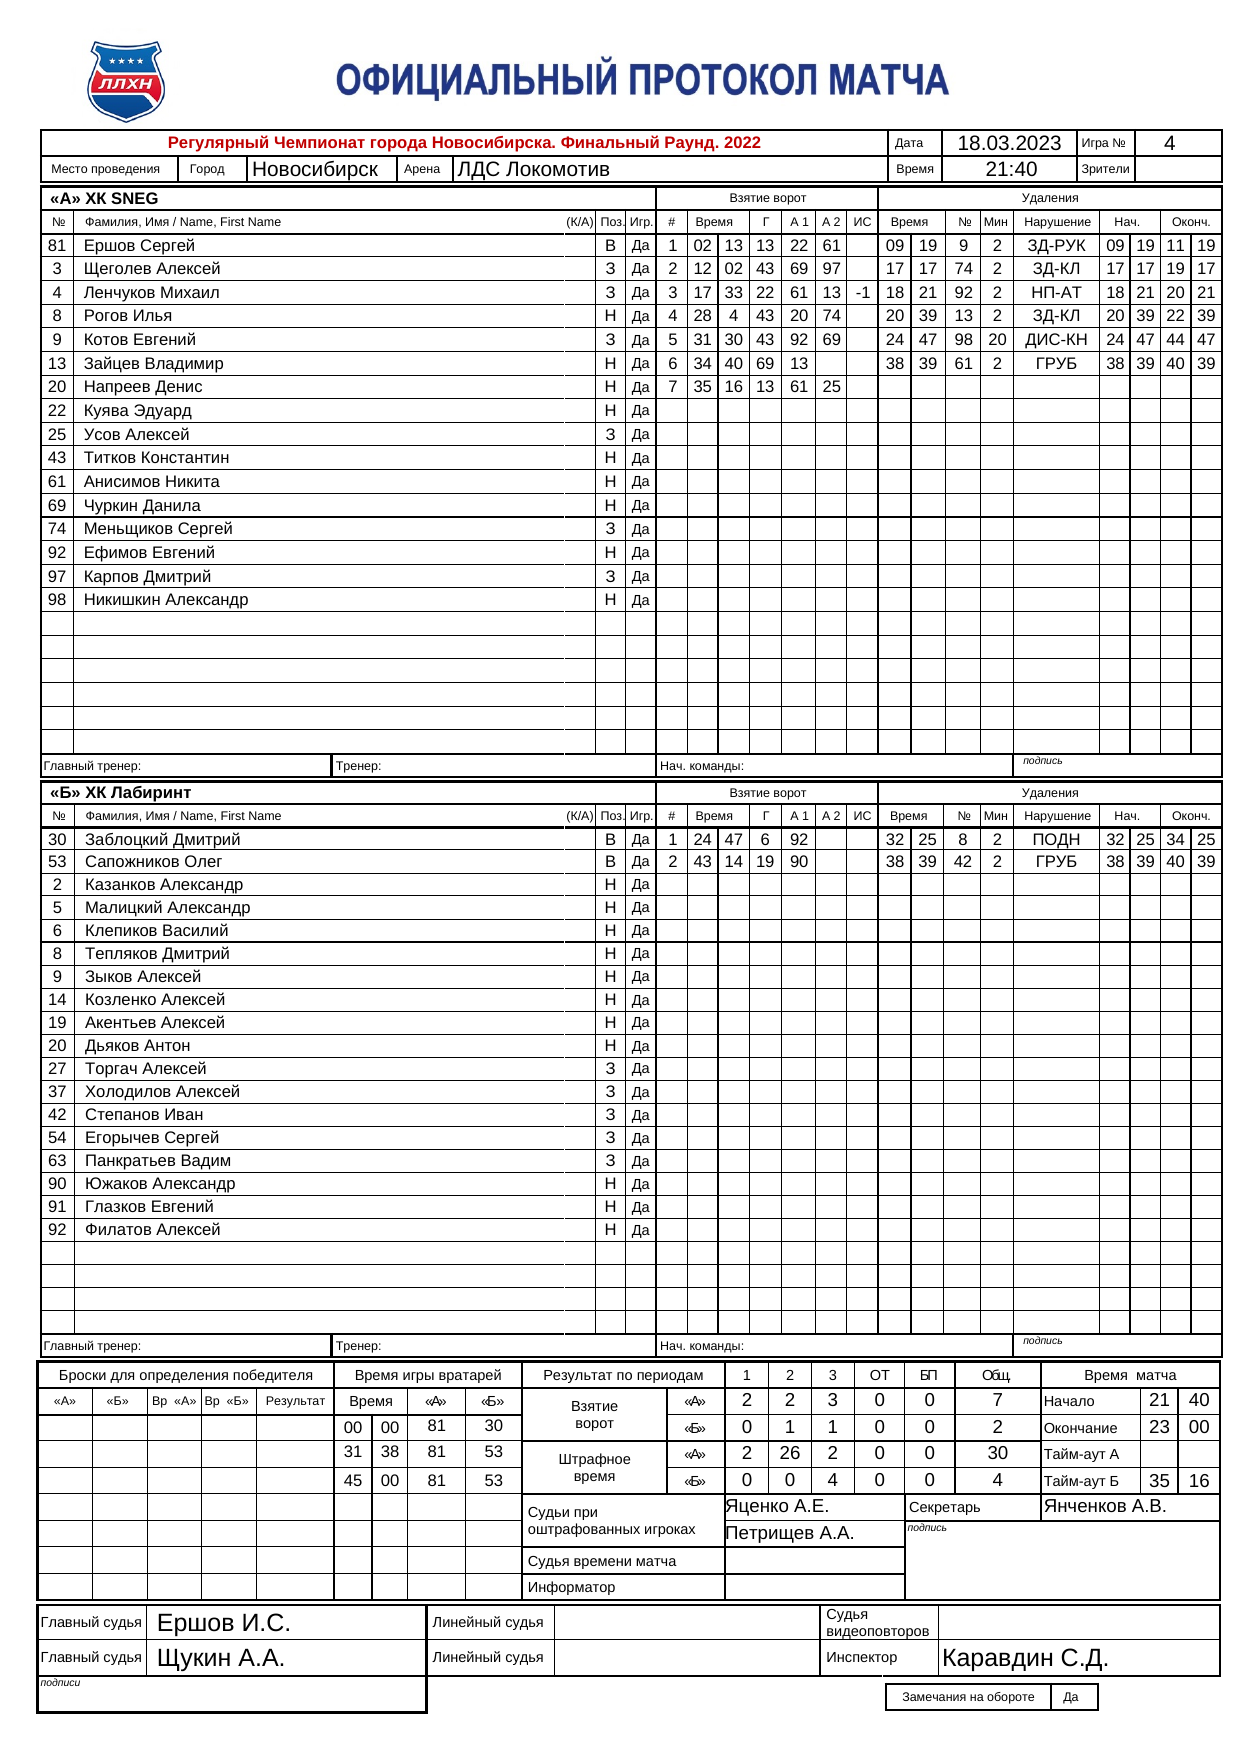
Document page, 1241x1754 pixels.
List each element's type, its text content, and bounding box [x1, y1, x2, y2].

table_cell [688, 683, 717, 706]
table_cell [750, 966, 781, 987]
table_cell [750, 989, 781, 1011]
table_cell [657, 1012, 687, 1033]
table_cell Куява Эдуард [74, 399, 564, 422]
table_cell [1014, 1173, 1099, 1195]
table_cell Дьяков Антон [75, 1035, 564, 1057]
table_cell [847, 730, 877, 753]
table_cell [148, 1468, 201, 1493]
table_cell Каравдин С.Д. [939, 1640, 1219, 1675]
table_cell [657, 1127, 687, 1149]
table_cell 19 [1131, 235, 1160, 256]
table_cell Нач. команды: [657, 755, 1012, 776]
table_cell З [596, 1150, 625, 1172]
table_cell 63 [42, 1150, 74, 1172]
table_cell [1100, 1242, 1129, 1264]
table_cell З [596, 423, 625, 445]
table_cell [719, 1127, 749, 1149]
table_cell [847, 1219, 877, 1241]
table_cell [750, 659, 781, 682]
table_cell Да [626, 1150, 655, 1172]
table_cell [944, 920, 980, 941]
table_cell 0 [855, 1415, 904, 1440]
table_cell [782, 730, 815, 753]
table_cell 39 [1192, 850, 1221, 872]
table_cell [912, 1058, 943, 1079]
table_cell [816, 518, 846, 540]
table_cell 25 [42, 423, 73, 445]
table_cell Линейный судья [428, 1640, 554, 1675]
table_cell 18 [879, 281, 910, 303]
table_cell [1100, 896, 1129, 918]
table_cell [657, 989, 687, 1011]
table_cell [719, 518, 749, 540]
table_cell [1100, 588, 1129, 611]
table_cell [688, 612, 717, 634]
table_cell 61 [946, 352, 980, 374]
table_cell [912, 376, 945, 398]
table_cell [1192, 376, 1221, 398]
table_cell 25 [912, 829, 943, 849]
table_cell [944, 874, 980, 895]
table_cell [981, 989, 1013, 1011]
table_cell [912, 1150, 943, 1172]
table_cell [688, 874, 717, 895]
table_cell [39, 1416, 92, 1440]
table_cell 39 [912, 305, 945, 327]
table_cell [466, 1521, 521, 1546]
table_cell [750, 446, 781, 469]
table_cell 1 [657, 829, 687, 849]
table_cell [816, 1265, 846, 1287]
table_cell [847, 707, 877, 729]
table_cell 6 [657, 352, 687, 374]
table_cell 92 [946, 281, 980, 303]
table_cell [1014, 423, 1099, 445]
table_cell [1014, 541, 1099, 564]
table_cell [944, 1012, 980, 1033]
table_cell [626, 1311, 655, 1333]
table_cell # [657, 211, 687, 233]
table_cell [657, 966, 687, 987]
table_cell Новосибирск [248, 157, 396, 181]
table_cell [847, 565, 877, 587]
table_cell [1100, 1173, 1129, 1195]
table_cell [657, 1150, 687, 1172]
table_cell [1192, 659, 1221, 682]
table_cell [750, 1173, 781, 1195]
table_cell 32 [1100, 829, 1129, 849]
table_cell [847, 235, 877, 256]
table_cell [879, 470, 910, 493]
table_cell 44 [1161, 328, 1190, 351]
table_cell 43 [750, 305, 781, 327]
table_cell [719, 494, 749, 516]
table_cell 2 [981, 281, 1013, 303]
table_cell [879, 1012, 910, 1033]
table_cell [782, 518, 815, 540]
table_cell [688, 423, 717, 445]
table_cell 17 [879, 257, 910, 280]
table_cell [1161, 1311, 1190, 1333]
table_cell Да [626, 850, 655, 872]
table_cell З [596, 565, 625, 587]
table_cell [565, 612, 595, 634]
table_cell 21 [1141, 1389, 1177, 1413]
table_cell 61 [782, 281, 815, 303]
table_cell 19 [42, 1012, 74, 1033]
table_cell [946, 707, 980, 729]
table_cell [1161, 1058, 1190, 1079]
table_cell [750, 1311, 781, 1333]
table_cell 81 [42, 235, 73, 256]
table_cell [1014, 1288, 1099, 1310]
table_cell [688, 896, 717, 918]
table_cell [782, 707, 815, 729]
table_cell [1131, 470, 1160, 493]
table_cell [883, 1677, 1220, 1681]
table_cell [879, 874, 910, 895]
table_cell 30 [956, 1442, 1040, 1467]
table_cell Окончание [1042, 1415, 1140, 1440]
table_cell [1100, 1265, 1129, 1287]
table_cell [1100, 920, 1129, 941]
table_cell [657, 1219, 687, 1241]
table_cell 6 [42, 920, 74, 941]
table_cell [688, 1150, 717, 1172]
table_cell Чуркин Данила [74, 494, 564, 516]
table_cell [1161, 399, 1190, 422]
table_cell [1192, 588, 1221, 611]
table_cell 4 [657, 305, 687, 327]
table_cell [1014, 989, 1099, 1011]
table_cell [944, 1288, 980, 1310]
table_cell [565, 659, 595, 682]
table_cell [719, 1058, 749, 1079]
table_cell [335, 1574, 371, 1599]
table_cell [1192, 494, 1221, 516]
table_cell Результат [257, 1389, 333, 1413]
table_cell Да [626, 896, 655, 918]
table_cell [750, 1035, 781, 1057]
table_cell Н [596, 1219, 625, 1241]
table_cell [565, 1012, 595, 1033]
table_cell [750, 1127, 781, 1149]
table_cell Клепиков Василий [75, 920, 564, 941]
table_cell [1161, 1127, 1190, 1149]
table_cell ГРУБ [1014, 352, 1099, 374]
table_cell [202, 1468, 256, 1493]
table_cell [565, 1265, 595, 1287]
table_cell -1 [847, 281, 877, 303]
table_cell [816, 874, 846, 895]
table_cell [1131, 1035, 1160, 1057]
table_cell [782, 1012, 815, 1033]
table_cell [782, 1173, 815, 1195]
table_cell Да [626, 1035, 655, 1057]
table_cell [1014, 1311, 1099, 1333]
table_cell [1100, 399, 1129, 422]
table_cell [148, 1574, 201, 1599]
table_header Игра № [1078, 131, 1134, 155]
table_cell [1131, 1173, 1160, 1195]
table_cell Поз. [596, 211, 625, 233]
table_cell [750, 1288, 781, 1310]
table_cell [657, 446, 687, 469]
table_cell Да [626, 328, 655, 351]
table_cell Ершов Сергей [74, 235, 564, 256]
table_cell 16 [719, 376, 749, 398]
table_cell [912, 874, 943, 895]
table_cell [981, 966, 1013, 987]
table_cell ЗД-РУК [1014, 235, 1099, 256]
table_cell [1192, 446, 1221, 469]
table_cell [466, 1574, 521, 1599]
table_cell 17 [688, 281, 717, 303]
table_cell [782, 446, 815, 469]
table_cell [847, 1173, 877, 1195]
table_cell 0 [855, 1468, 904, 1493]
table_cell [719, 541, 749, 564]
table_cell [688, 1265, 717, 1287]
table_cell [981, 423, 1013, 445]
table_cell [565, 494, 595, 516]
table_cell 38 [1100, 850, 1129, 872]
table_cell [1100, 494, 1129, 516]
table_cell Н [596, 920, 625, 941]
table_cell 53 [466, 1441, 521, 1467]
table_cell [981, 588, 1013, 611]
table_cell [912, 896, 943, 918]
table_cell [42, 683, 73, 706]
table_cell [946, 565, 980, 587]
table_cell [750, 1012, 781, 1033]
table_cell [688, 659, 717, 682]
table_cell Карпов Дмитрий [74, 565, 564, 587]
table_cell Нач. [1100, 211, 1160, 233]
table_cell 47 [1131, 328, 1160, 351]
table_cell [657, 730, 687, 753]
table_cell Н [596, 1173, 625, 1195]
table_cell [148, 1494, 201, 1520]
table_cell [847, 850, 877, 872]
table_cell [257, 1441, 333, 1467]
table_cell [1131, 1288, 1160, 1310]
table_cell 5 [657, 328, 687, 351]
table_cell Южаков Александр [75, 1173, 564, 1195]
table_cell 38 [373, 1441, 407, 1467]
table_cell 35 [688, 376, 717, 398]
table_cell [1100, 376, 1129, 398]
table_cell [373, 1547, 407, 1573]
table_cell [565, 470, 595, 493]
table_cell [816, 612, 846, 634]
table_cell [879, 1173, 910, 1195]
table_cell 2 [812, 1442, 854, 1467]
table_cell [750, 1265, 781, 1287]
table_cell [912, 494, 945, 516]
table_cell [1100, 518, 1129, 540]
table_cell [946, 470, 980, 493]
table_cell 9 [42, 328, 73, 351]
table_cell Заблоцкий Дмитрий [75, 829, 564, 849]
table_cell З [596, 1081, 625, 1103]
table_cell № [946, 211, 980, 233]
table_cell [981, 1058, 1013, 1079]
table_cell [847, 1265, 877, 1287]
table_cell 31 [688, 328, 717, 351]
table_cell 16 [1179, 1468, 1219, 1493]
table_cell [148, 1547, 201, 1573]
table_cell 31 [335, 1441, 371, 1467]
table_cell [879, 1104, 910, 1126]
table_cell 9 [946, 235, 980, 256]
table_cell Да [626, 446, 655, 469]
table_cell Время [688, 211, 749, 233]
table_cell [912, 659, 945, 682]
table_cell 69 [42, 494, 73, 516]
table_cell [1131, 423, 1160, 445]
table_cell [1192, 966, 1221, 987]
table_cell 98 [42, 588, 73, 611]
table_cell [946, 683, 980, 706]
table_cell [719, 943, 749, 964]
table_cell 34 [688, 352, 717, 374]
table_cell [1131, 989, 1160, 1011]
table_cell 2 [726, 1442, 768, 1467]
table_cell [1161, 376, 1190, 398]
table_cell Котов Евгений [74, 328, 564, 351]
table_cell [782, 1219, 815, 1241]
table_cell [1131, 446, 1160, 469]
table_cell [750, 565, 781, 587]
table_cell 90 [782, 850, 815, 872]
table_cell [912, 1242, 943, 1264]
table_cell [879, 588, 910, 611]
table_cell [688, 1288, 717, 1310]
picture [5, 28, 1179, 129]
table_cell [719, 1012, 749, 1033]
table_cell 61 [782, 376, 815, 398]
table_cell 02 [719, 257, 749, 280]
table_cell [981, 376, 1013, 398]
table_cell [750, 943, 781, 964]
table_cell [1161, 920, 1190, 941]
table_cell [1192, 1058, 1221, 1079]
table_cell [626, 730, 655, 753]
table_cell [1131, 1127, 1160, 1149]
table_cell [816, 966, 846, 987]
table_cell [1131, 1242, 1160, 1264]
table_cell Казанков Александр [75, 874, 564, 895]
table_cell [688, 989, 717, 1011]
table_cell 4 [719, 305, 749, 327]
table_cell Главный тренер: [42, 1335, 330, 1356]
table_cell [257, 1574, 333, 1599]
table_header Дата [889, 131, 941, 155]
table_cell [373, 1494, 407, 1520]
table_cell [981, 683, 1013, 706]
table_cell [912, 446, 945, 469]
table_cell Да [626, 423, 655, 445]
table_cell [847, 305, 877, 327]
table_cell Щукин А.А. [147, 1640, 425, 1675]
table_cell [879, 1288, 910, 1310]
table_cell Ленчуков Михаил [74, 281, 564, 303]
table_cell Малицкий Александр [75, 896, 564, 918]
table_cell 69 [750, 352, 781, 374]
table_cell [1100, 730, 1129, 753]
table_cell [1131, 1104, 1160, 1126]
table_cell [1192, 943, 1221, 964]
table_cell 38 [1100, 352, 1129, 374]
table_cell [981, 1104, 1013, 1126]
table_cell [782, 1265, 815, 1287]
table_cell Время [889, 157, 941, 181]
table_cell Зыков Алексей [75, 966, 564, 987]
table_cell [912, 541, 945, 564]
table_cell 20 [1161, 281, 1190, 303]
table_cell 26 [769, 1442, 811, 1467]
table_cell (К/А) [565, 805, 595, 826]
table_cell 97 [816, 257, 846, 280]
table_cell Да [626, 943, 655, 964]
table_cell [719, 446, 749, 469]
table_cell [688, 943, 717, 964]
table_cell [688, 1127, 717, 1149]
table_cell 0 [905, 1442, 954, 1467]
table_cell Г [750, 805, 781, 826]
table_cell [912, 1127, 943, 1149]
table_cell 2 [657, 257, 687, 280]
table_cell [1014, 707, 1099, 729]
table_cell [688, 920, 717, 941]
table_cell 19 [750, 850, 781, 872]
table_cell «Б» [93, 1389, 147, 1413]
table_cell [981, 659, 1013, 682]
table_cell [816, 1242, 846, 1264]
table_cell [565, 1219, 595, 1241]
table_cell [782, 1104, 815, 1126]
table_cell подпись [1014, 755, 1221, 776]
table_cell [565, 281, 595, 303]
table_cell Да [626, 966, 655, 987]
table_cell 92 [782, 829, 815, 849]
table_cell [847, 1242, 877, 1264]
table_cell [847, 518, 877, 540]
table_cell [93, 1494, 147, 1520]
table_header «Б» ХК Лабиринт [42, 783, 655, 803]
table_cell [1131, 494, 1160, 516]
table_cell 6 [750, 829, 781, 849]
table_cell [1161, 636, 1190, 658]
table_cell [688, 1242, 717, 1264]
table_cell [1192, 636, 1221, 658]
table_cell [750, 470, 781, 493]
table_cell [782, 943, 815, 964]
table_cell А 1 [782, 211, 815, 233]
table_cell «Б» [668, 1468, 724, 1493]
table_cell [626, 659, 655, 682]
table_cell [719, 565, 749, 587]
table_cell [1161, 730, 1190, 753]
table_cell [1100, 1035, 1129, 1057]
table_cell [981, 1035, 1013, 1057]
table_cell [981, 1265, 1013, 1287]
table_cell Да [626, 588, 655, 611]
table_cell [93, 1441, 147, 1467]
table_cell [688, 636, 717, 658]
table_cell 4 [812, 1468, 854, 1493]
table_cell Ершов И.С. [147, 1606, 425, 1639]
table_header Броски для определения победителя [39, 1363, 333, 1387]
table_cell [1014, 636, 1099, 658]
table_cell 21 [1131, 281, 1160, 303]
table_cell [1014, 1219, 1099, 1241]
table_cell 35 [1141, 1468, 1177, 1493]
table_cell Н [596, 588, 625, 611]
table_cell [1100, 966, 1129, 987]
table_header Удаления [879, 188, 1221, 209]
table_header 3 [812, 1363, 854, 1387]
table_cell [719, 1219, 749, 1241]
table_cell [596, 1311, 625, 1333]
table_cell 13 [816, 281, 846, 303]
table_cell [565, 1242, 595, 1264]
table_cell [750, 1058, 781, 1079]
table_cell Да [626, 399, 655, 422]
table_cell [981, 730, 1013, 753]
table_cell 38 [879, 850, 910, 872]
table_header Замечания на обороте [887, 1685, 1050, 1709]
table_cell В [596, 850, 625, 872]
table_cell 74 [42, 518, 73, 540]
table_cell 17 [1100, 257, 1129, 280]
table_cell [912, 399, 945, 422]
table_cell [847, 966, 877, 987]
table_cell [1161, 1196, 1190, 1218]
table_cell Н [596, 1012, 625, 1033]
table_cell [719, 730, 749, 753]
table_cell 22 [1161, 305, 1190, 327]
table_cell [1192, 1127, 1221, 1149]
table_cell [847, 659, 877, 682]
table_cell Да [626, 541, 655, 564]
table_cell [688, 588, 717, 611]
table_cell [912, 1081, 943, 1103]
table_cell [912, 989, 943, 1011]
table_cell [816, 1219, 846, 1241]
table_cell 12 [688, 257, 717, 280]
table_cell Яценко А.Е. [726, 1495, 904, 1520]
table_cell 13 [946, 305, 980, 327]
table_cell [596, 707, 625, 729]
table_cell Панкратьев Вадим [75, 1150, 564, 1172]
table_cell [750, 1104, 781, 1126]
table_cell Тренер: [333, 1335, 655, 1356]
table_cell [879, 1311, 910, 1333]
table_cell [1131, 1219, 1160, 1241]
table_cell [688, 494, 717, 516]
table_cell [782, 1288, 815, 1310]
table_cell Главный судья [39, 1640, 146, 1675]
table_cell [1014, 920, 1099, 941]
table_cell Акентьев Алексей [75, 1012, 564, 1033]
table_cell 21:40 [943, 157, 1076, 181]
table_cell [981, 1288, 1013, 1310]
table_cell [879, 989, 910, 1011]
table_cell [1161, 989, 1190, 1011]
table_cell 39 [1192, 352, 1221, 374]
table_cell [719, 588, 749, 611]
table_cell [202, 1494, 256, 1520]
table_cell [981, 1311, 1013, 1333]
table_cell [719, 1173, 749, 1195]
table_cell [981, 943, 1013, 964]
table_cell [74, 659, 564, 682]
table_cell Н [596, 399, 625, 422]
table_cell [688, 541, 717, 564]
table_cell [1131, 376, 1160, 398]
table_cell Филатов Алексей [75, 1219, 564, 1241]
table_cell [981, 707, 1013, 729]
table_cell [750, 1081, 781, 1103]
table_cell [847, 943, 877, 964]
table_cell Начало [1042, 1389, 1140, 1413]
table_cell [93, 1521, 147, 1546]
table_cell Штрафное время [523, 1442, 666, 1493]
table_cell [816, 446, 846, 469]
table_cell [1100, 1081, 1129, 1103]
table_cell [1014, 376, 1099, 398]
table_cell [688, 730, 717, 753]
table_cell 14 [42, 989, 74, 1011]
table_cell 69 [816, 328, 846, 351]
table_cell Фамилия, Имя / Name, First Name [75, 805, 565, 826]
table_cell 13 [750, 376, 781, 398]
table_cell [74, 707, 564, 729]
table_header ОТ [855, 1363, 904, 1387]
table_cell 81 [408, 1416, 465, 1440]
table_cell 00 [373, 1416, 407, 1440]
table_cell [847, 1012, 877, 1033]
table_cell [847, 636, 877, 658]
table_cell 42 [944, 850, 980, 872]
table_cell [1100, 1288, 1129, 1310]
table_cell # [657, 805, 687, 826]
table_cell [946, 541, 980, 564]
table_cell [626, 612, 655, 634]
table_cell [1100, 1012, 1129, 1033]
table_cell 0 [855, 1389, 904, 1413]
table_cell 32 [879, 829, 910, 849]
table_cell 81 [408, 1441, 465, 1467]
table_cell [626, 707, 655, 729]
table_cell [944, 1104, 980, 1126]
table_cell 47 [1192, 328, 1221, 351]
table_cell [1014, 470, 1099, 493]
table_cell 39 [1192, 305, 1221, 327]
table_cell Да [626, 257, 655, 280]
table_cell Время [879, 211, 945, 233]
table_cell [816, 707, 846, 729]
table_cell [879, 1150, 910, 1172]
table_cell [879, 683, 910, 706]
table_cell [1192, 470, 1221, 493]
table_cell [202, 1416, 256, 1440]
table_cell [1100, 989, 1129, 1011]
table_cell Нарушение [1014, 211, 1099, 233]
table_cell [657, 541, 687, 564]
table_cell [782, 612, 815, 634]
table_cell [688, 1058, 717, 1079]
table_cell [93, 1574, 147, 1599]
table_cell [1014, 1242, 1099, 1264]
table_cell 40 [1161, 850, 1190, 872]
table_cell 39 [1131, 352, 1160, 374]
table_cell [657, 874, 687, 895]
table_cell Да [626, 518, 655, 540]
table_cell 2 [981, 235, 1013, 256]
table_cell [944, 1127, 980, 1149]
table_cell [816, 1196, 846, 1218]
table_cell [912, 518, 945, 540]
table_cell 02 [688, 235, 717, 256]
table_cell [565, 257, 595, 280]
table_cell [719, 1242, 749, 1264]
table_cell [688, 1196, 717, 1218]
table_cell [847, 257, 877, 280]
table_cell 20 [782, 305, 815, 327]
table_cell Н [596, 305, 625, 327]
table_cell 43 [750, 257, 781, 280]
table_cell [879, 494, 910, 516]
table_cell ПОДН [1014, 829, 1099, 849]
table_cell [657, 636, 687, 658]
table_cell [816, 1035, 846, 1057]
table_cell [847, 399, 877, 422]
table_cell [981, 470, 1013, 493]
table_cell [879, 1081, 910, 1103]
table_cell [1014, 1127, 1099, 1149]
table_cell [847, 683, 877, 706]
table_cell [847, 1288, 877, 1310]
table_cell [1161, 1288, 1190, 1310]
table_cell [75, 1311, 564, 1333]
table_cell «Б » [466, 1389, 521, 1413]
table_cell [657, 470, 687, 493]
table_cell [596, 612, 625, 634]
table_cell [596, 1265, 625, 1287]
table_cell Да [626, 829, 655, 849]
table_cell [1014, 494, 1099, 516]
table_cell [565, 1127, 595, 1149]
table_cell [816, 1127, 846, 1149]
table_cell [565, 943, 595, 964]
table_cell [1100, 541, 1129, 564]
table_cell [946, 376, 980, 398]
table_cell [981, 1150, 1013, 1172]
table_cell 1 [769, 1415, 811, 1440]
table_cell [1192, 1173, 1221, 1195]
table_cell 25 [1192, 829, 1221, 849]
table_cell [148, 1416, 201, 1440]
table_cell [879, 541, 910, 564]
table_cell [1100, 874, 1129, 895]
table_cell [782, 683, 815, 706]
table_cell [1161, 423, 1190, 445]
table_cell [626, 683, 655, 706]
table_cell [719, 683, 749, 706]
table_header Взятие ворот [657, 783, 877, 803]
table_cell [847, 446, 877, 469]
table_cell [1161, 518, 1190, 540]
table_cell [657, 1058, 687, 1079]
table_cell [879, 1219, 910, 1241]
table_cell 00 [1179, 1415, 1219, 1440]
table_cell Рогов Илья [74, 305, 564, 327]
table_cell [847, 989, 877, 1011]
table_cell [75, 1242, 564, 1264]
table_cell 53 [466, 1468, 521, 1493]
table_cell [816, 636, 846, 658]
table_header 1 [726, 1363, 768, 1387]
table_cell З [596, 1058, 625, 1079]
table_cell [1161, 896, 1190, 918]
table_cell [782, 470, 815, 493]
table_cell [466, 1547, 521, 1573]
table_cell [912, 1012, 943, 1033]
table_cell Глазков Евгений [75, 1196, 564, 1218]
table_cell 7 [956, 1389, 1040, 1413]
table_cell ГРУБ [1014, 850, 1099, 872]
table_cell [1014, 1058, 1099, 1079]
table_cell № [42, 211, 73, 233]
table_cell [981, 1242, 1013, 1264]
table_cell 21 [1192, 281, 1221, 303]
table_cell [782, 1127, 815, 1149]
table_cell [39, 1521, 92, 1546]
table_cell 91 [42, 1196, 74, 1218]
table_cell [879, 1242, 910, 1264]
table_cell Петрищев А.А. [726, 1521, 904, 1546]
table_cell [719, 1150, 749, 1172]
table_cell [750, 707, 781, 729]
table_cell [1161, 1104, 1190, 1126]
table_cell 11 [1161, 235, 1190, 256]
table_cell 8 [42, 305, 73, 327]
table_cell [879, 920, 910, 941]
table_cell [565, 1104, 595, 1126]
table_cell «А» [39, 1389, 92, 1413]
table_cell [626, 1288, 655, 1310]
table_cell [782, 636, 815, 658]
table_cell [879, 1058, 910, 1079]
table_cell Игр. [626, 211, 655, 233]
table_cell [816, 896, 846, 918]
table_cell [879, 1035, 910, 1057]
table_cell [75, 1288, 564, 1310]
table_cell [565, 850, 595, 872]
table_cell [879, 1127, 910, 1149]
table_cell [1131, 896, 1160, 918]
table_cell 0 [726, 1415, 768, 1440]
table_cell [565, 829, 595, 849]
table_cell [555, 1640, 819, 1675]
table_cell [782, 896, 815, 918]
table_header 2 [769, 1363, 811, 1387]
table_cell 22 [750, 281, 781, 303]
table_cell Да [626, 494, 655, 516]
table_cell [719, 1196, 749, 1218]
table_cell [1131, 874, 1160, 895]
table_cell [782, 989, 815, 1011]
table_cell 1 [812, 1415, 854, 1440]
table_cell Да [626, 376, 655, 398]
table_cell [816, 850, 846, 872]
table_cell [1192, 1104, 1221, 1126]
table_cell 19 [1161, 257, 1190, 280]
table_cell Н [596, 966, 625, 987]
table_cell [816, 1058, 846, 1079]
table_cell [1192, 1035, 1221, 1057]
table_cell [202, 1547, 256, 1573]
table_cell [847, 1035, 877, 1057]
table_cell [1192, 423, 1221, 445]
table_cell В [596, 829, 625, 849]
table_cell [42, 636, 73, 658]
table_cell 30 [466, 1416, 521, 1440]
table_cell [688, 707, 717, 729]
table_cell Да [626, 874, 655, 895]
table_cell [1014, 612, 1099, 634]
table_cell Н [596, 874, 625, 895]
table_cell [1014, 1150, 1099, 1172]
table_cell [981, 612, 1013, 634]
table_cell [1131, 565, 1160, 587]
table_cell [750, 896, 781, 918]
table_cell [782, 588, 815, 611]
table_cell № [42, 805, 74, 826]
table_cell [42, 1288, 74, 1310]
table_cell [202, 1441, 256, 1467]
table_cell [657, 423, 687, 445]
table_cell [1161, 1219, 1190, 1241]
table_cell [879, 399, 910, 422]
table_cell Мин [981, 805, 1013, 826]
table_cell 24 [879, 328, 910, 351]
table_cell 97 [42, 565, 73, 587]
table_cell [847, 612, 877, 634]
table_cell [981, 565, 1013, 587]
table_cell [946, 659, 980, 682]
table_cell З [596, 281, 625, 303]
table_cell [1179, 1441, 1219, 1467]
table_cell [626, 1242, 655, 1264]
table_cell [847, 829, 877, 849]
table_cell [1014, 1196, 1099, 1218]
table_cell [912, 612, 945, 634]
table_cell [1136, 157, 1221, 181]
table_cell [750, 423, 781, 445]
table_cell [944, 1058, 980, 1079]
table_cell Г [750, 211, 781, 233]
table_cell [816, 1288, 846, 1310]
table_cell Город [179, 157, 246, 181]
table_cell [944, 1196, 980, 1218]
table_cell [1100, 1311, 1129, 1333]
table_cell 20 [879, 305, 910, 327]
table_cell Мин [981, 211, 1013, 233]
table_cell [847, 541, 877, 564]
table_cell [912, 1035, 943, 1057]
table_cell 0 [905, 1415, 954, 1440]
table_cell 43 [688, 850, 717, 872]
table_cell [750, 636, 781, 658]
table_cell [657, 1104, 687, 1126]
table_cell [1131, 683, 1160, 706]
table_cell [816, 494, 846, 516]
table_cell [981, 1127, 1013, 1149]
table_cell 20 [42, 1035, 74, 1057]
table_cell [782, 565, 815, 587]
table_cell 2 [981, 829, 1013, 849]
table_cell [816, 541, 846, 564]
table_cell [1131, 399, 1160, 422]
table_cell Усов Алексей [74, 423, 564, 445]
table_cell [1161, 966, 1190, 987]
table_cell Н [596, 494, 625, 516]
table_cell [816, 989, 846, 1011]
table_cell [719, 636, 749, 658]
table_cell Место проведения [42, 157, 177, 181]
table_cell [879, 1265, 910, 1287]
table_cell [565, 707, 595, 729]
table_cell 92 [782, 328, 815, 351]
table_cell [257, 1547, 333, 1573]
table_cell [596, 683, 625, 706]
table_cell ДИС-КН [1014, 328, 1099, 351]
table_cell [981, 1219, 1013, 1241]
table_cell [565, 966, 595, 987]
table_cell ИС [847, 211, 877, 233]
table_cell 28 [688, 305, 717, 327]
table_cell 00 [335, 1416, 371, 1440]
table_cell 40 [1161, 352, 1190, 374]
table_cell [596, 636, 625, 658]
table_cell [719, 966, 749, 987]
table_cell [750, 588, 781, 611]
table_cell [657, 659, 687, 682]
table_cell [879, 1196, 910, 1218]
table_cell [1161, 494, 1190, 516]
table_cell подпись [1014, 1335, 1221, 1356]
table_cell [816, 1150, 846, 1172]
table_cell 92 [42, 1219, 74, 1241]
table_header Взятие ворот [657, 188, 877, 209]
table_cell 4 [956, 1468, 1040, 1493]
table_cell [657, 1173, 687, 1195]
table_cell 40 [1179, 1389, 1219, 1413]
table_cell [944, 1081, 980, 1103]
table_cell ЗД-КЛ [1014, 257, 1099, 280]
table_cell [1131, 588, 1160, 611]
table_cell «А» [408, 1389, 465, 1413]
table_cell 17 [1131, 257, 1160, 280]
table_cell Н [596, 989, 625, 1011]
table_cell 39 [912, 850, 943, 872]
table_cell [879, 943, 910, 964]
table_cell Поз. [596, 805, 625, 826]
table_cell 00 [373, 1468, 407, 1493]
table_cell [816, 470, 846, 493]
table_cell [912, 683, 945, 706]
table_cell [408, 1521, 465, 1546]
table_cell [750, 399, 781, 422]
table_cell 13 [719, 235, 749, 256]
table_cell [847, 1196, 877, 1218]
table_cell [1192, 1012, 1221, 1033]
table_cell [981, 446, 1013, 469]
table_cell [946, 730, 980, 753]
table_cell [657, 399, 687, 422]
table_cell Степанов Иван [75, 1104, 564, 1126]
table_cell [688, 518, 717, 540]
table_cell Тайм-аут А [1042, 1441, 1140, 1467]
table_cell Фамилия, Имя / Name, First Name [74, 211, 565, 233]
table_header Общ. [956, 1363, 1040, 1387]
table_cell [688, 446, 717, 469]
table_cell [596, 730, 625, 753]
table_cell [912, 966, 943, 987]
table_cell [1014, 1035, 1099, 1057]
table_cell [1131, 518, 1160, 540]
table_cell [847, 1104, 877, 1126]
table_cell [373, 1521, 407, 1546]
table_cell [1161, 588, 1190, 611]
table_cell [782, 1081, 815, 1103]
table_cell [657, 1242, 687, 1264]
table_cell [1100, 683, 1129, 706]
table_cell 0 [855, 1442, 904, 1467]
table_cell НП-АТ [1014, 281, 1099, 303]
table_cell [782, 966, 815, 987]
table_cell [1161, 1012, 1190, 1033]
table_cell Да [626, 470, 655, 493]
table_cell [816, 565, 846, 587]
table_cell Да [626, 1058, 655, 1079]
table_cell [816, 352, 846, 374]
table_cell [879, 565, 910, 587]
table_cell Тренер: [333, 755, 655, 776]
table_cell Судья видеоповторов [821, 1606, 938, 1639]
table_cell [335, 1521, 371, 1546]
table_cell 2 [981, 257, 1013, 280]
table_cell Щеголев Алексей [74, 257, 564, 280]
table_cell [565, 399, 595, 422]
table_cell Взятие ворот [523, 1389, 666, 1440]
table_cell [847, 1081, 877, 1103]
table_cell [816, 1104, 846, 1126]
table_cell [782, 399, 815, 422]
table_cell 2 [769, 1389, 811, 1413]
table_cell [565, 1311, 595, 1333]
table_cell [1014, 1081, 1099, 1103]
table_cell [719, 1035, 749, 1057]
table_cell [782, 1058, 815, 1079]
table_cell [912, 636, 945, 658]
table_cell [1192, 399, 1221, 422]
table_cell [657, 1311, 687, 1333]
table_cell 3 [42, 257, 73, 280]
table_cell [1161, 943, 1190, 964]
table_cell Да [626, 1104, 655, 1126]
table_cell [626, 636, 655, 658]
table_cell [719, 399, 749, 422]
table_cell [750, 1219, 781, 1241]
table_cell подпись [906, 1522, 1219, 1599]
table_cell [981, 1196, 1013, 1218]
table_cell 20 [981, 328, 1013, 351]
table_cell [688, 1035, 717, 1057]
table_cell [782, 874, 815, 895]
table_cell [981, 896, 1013, 918]
table_cell [565, 235, 595, 256]
table_cell [719, 612, 749, 634]
table_cell 0 [905, 1468, 954, 1493]
table_cell [912, 423, 945, 445]
table_cell Ефимов Евгений [74, 541, 564, 564]
table_cell [879, 966, 910, 987]
table_cell подписи [39, 1677, 425, 1711]
table_cell [750, 730, 781, 753]
table_cell [912, 1173, 943, 1195]
table_cell 8 [944, 829, 980, 849]
table_cell [750, 494, 781, 516]
table_cell [1192, 1219, 1221, 1241]
table_cell [373, 1574, 407, 1599]
table_cell Зрители [1078, 157, 1134, 181]
table_cell З [596, 328, 625, 351]
table_cell [565, 989, 595, 1011]
table_cell Янченков А.В. [1042, 1495, 1219, 1520]
table_cell [816, 659, 846, 682]
table_cell [1100, 446, 1129, 469]
table_cell [1192, 683, 1221, 706]
table_cell [782, 920, 815, 941]
table_cell 1 [657, 235, 687, 256]
table_cell [1014, 565, 1099, 587]
table_cell 17 [912, 257, 945, 280]
table_cell [657, 1035, 687, 1057]
table_cell [1161, 874, 1190, 895]
table_cell [428, 1677, 882, 1711]
table_cell 5 [42, 896, 74, 918]
table_cell Инспектор [821, 1640, 938, 1675]
table_cell [42, 612, 73, 634]
table_cell [946, 494, 980, 516]
table_header Результат по периодам [523, 1363, 724, 1387]
table_cell [1131, 730, 1160, 753]
table_cell Судьи при оштрафованных игроках [523, 1495, 724, 1546]
table_cell Холодилов Алексей [75, 1081, 564, 1103]
table_cell 2 [657, 850, 687, 872]
table_cell Оконч. [1161, 805, 1221, 826]
table_cell [946, 612, 980, 634]
table_cell [939, 1606, 1219, 1639]
table_cell [719, 1288, 749, 1310]
table_cell [816, 920, 846, 941]
table_cell Да [626, 1012, 655, 1033]
table_cell [847, 920, 877, 941]
table_cell [1192, 565, 1221, 587]
table_cell [688, 966, 717, 987]
table_cell [1100, 707, 1129, 729]
table_cell [1014, 730, 1099, 753]
table_cell Торгач Алексей [75, 1058, 564, 1079]
table_header 18.03.2023 [943, 131, 1076, 155]
table_cell [39, 1441, 92, 1467]
table_cell 42 [42, 1104, 74, 1126]
table_cell [657, 707, 687, 729]
table_cell Да [626, 1219, 655, 1241]
table_cell 17 [1192, 257, 1221, 280]
table_cell [981, 399, 1013, 422]
table_cell [719, 1081, 749, 1103]
table_cell [565, 352, 595, 374]
table_cell [816, 423, 846, 445]
table_cell [912, 1219, 943, 1241]
table_cell [657, 1196, 687, 1218]
table_cell [657, 494, 687, 516]
table_cell [1100, 1058, 1129, 1079]
table_cell 98 [946, 328, 980, 351]
table_cell 3 [657, 281, 687, 303]
table_cell З [596, 1127, 625, 1149]
table_cell [93, 1416, 147, 1440]
table_cell [782, 1035, 815, 1057]
table_cell [879, 376, 910, 398]
table_cell 34 [1161, 829, 1190, 849]
table_cell [202, 1521, 256, 1546]
table_cell [1100, 1150, 1129, 1172]
table_cell 39 [1131, 850, 1160, 872]
table_cell [782, 1311, 815, 1333]
table_cell [565, 1288, 595, 1310]
table_cell [42, 707, 73, 729]
table_cell Вр «Б» [202, 1389, 256, 1413]
table_cell [719, 1265, 749, 1287]
table_cell 27 [42, 1058, 74, 1079]
table_cell Да [626, 352, 655, 374]
table_cell 47 [912, 328, 945, 351]
table_cell Н [596, 943, 625, 964]
table_cell [912, 707, 945, 729]
table_cell [657, 943, 687, 964]
table_cell Сапожников Олег [75, 850, 564, 872]
table_cell 9 [42, 966, 74, 987]
table_cell 0 [726, 1468, 768, 1493]
table_cell [946, 518, 980, 540]
table_cell [944, 1311, 980, 1333]
table_cell [565, 446, 595, 469]
table_cell Да [626, 1173, 655, 1195]
table_cell Да [626, 1127, 655, 1149]
table_cell [1192, 920, 1221, 941]
table_cell [816, 399, 846, 422]
table_cell [466, 1494, 521, 1520]
table_cell [816, 1012, 846, 1033]
table_cell [75, 1265, 564, 1287]
table_cell 37 [42, 1081, 74, 1103]
table_cell [1100, 423, 1129, 445]
table_cell [1131, 1265, 1160, 1287]
table_cell [847, 1150, 877, 1172]
table_cell 74 [816, 305, 846, 327]
table_cell Арена [398, 157, 452, 181]
table_cell [42, 659, 73, 682]
table_header Время игры вратарей [335, 1363, 521, 1387]
table_cell [1099, 1682, 1220, 1711]
table_cell Да [626, 565, 655, 587]
table_cell 43 [750, 328, 781, 351]
table_cell [944, 1219, 980, 1241]
table_cell [1131, 707, 1160, 729]
table_cell 92 [42, 541, 73, 564]
table_cell 3 [812, 1389, 854, 1413]
table_cell [719, 896, 749, 918]
table_cell [847, 328, 877, 351]
table_cell [1014, 518, 1099, 540]
table_cell [1161, 1242, 1190, 1264]
table_cell [1014, 683, 1099, 706]
table_cell Никишкин Александр [74, 588, 564, 611]
table_cell [1192, 707, 1221, 729]
table_cell [565, 588, 595, 611]
table_header Да [1052, 1685, 1097, 1709]
table_header Регулярный Чемпионат города Новосибирска. Финальный Раунд. 2022 [42, 131, 887, 155]
table_cell [782, 1196, 815, 1218]
table_cell [944, 896, 980, 918]
table_cell 81 [408, 1468, 465, 1493]
table_cell [148, 1441, 201, 1467]
table_cell [257, 1416, 333, 1440]
table_cell [39, 1547, 92, 1573]
table_cell [39, 1574, 92, 1599]
table_cell Н [596, 446, 625, 469]
table_cell 09 [1100, 235, 1129, 256]
table_cell 0 [905, 1389, 954, 1413]
table_cell Меньщиков Сергей [74, 518, 564, 540]
table_cell 20 [1100, 305, 1129, 327]
table_cell [1192, 1288, 1221, 1310]
table_cell Н [596, 896, 625, 918]
table_cell 61 [816, 235, 846, 256]
table_cell [879, 659, 910, 682]
table_cell 30 [42, 829, 74, 849]
table_cell [688, 1081, 717, 1103]
table_cell [1161, 1265, 1190, 1287]
table_cell [565, 1081, 595, 1103]
table_cell [944, 989, 980, 1011]
table_cell [719, 423, 749, 445]
table_cell 2 [981, 305, 1013, 327]
table_cell [1192, 730, 1221, 753]
table_cell [912, 1196, 943, 1218]
table_cell [879, 896, 910, 918]
table_cell [912, 470, 945, 493]
table_cell [74, 683, 564, 706]
table_cell [1192, 1242, 1221, 1264]
table_cell Главный тренер: [42, 755, 330, 776]
table_cell 2 [726, 1389, 768, 1413]
table_cell [912, 1104, 943, 1126]
table_cell 40 [719, 352, 749, 374]
table_cell [946, 399, 980, 422]
table_cell [657, 1288, 687, 1310]
table_cell [847, 494, 877, 516]
table_cell [847, 896, 877, 918]
table_cell [944, 943, 980, 964]
table_cell «Б» [668, 1415, 724, 1440]
table_cell [657, 896, 687, 918]
table_cell [816, 1081, 846, 1103]
table_cell [1014, 874, 1099, 895]
table_cell [257, 1521, 333, 1546]
table_cell [1014, 1265, 1099, 1287]
table_cell [596, 1288, 625, 1310]
table_cell [1014, 399, 1099, 422]
table_cell 45 [335, 1468, 371, 1493]
table_cell [202, 1574, 256, 1599]
table_cell Оконч. [1161, 211, 1221, 233]
table_cell [1131, 1150, 1160, 1172]
table_cell [981, 494, 1013, 516]
table_cell [719, 1311, 749, 1333]
table_cell Да [626, 1196, 655, 1218]
table_cell 33 [719, 281, 749, 303]
table_cell [944, 966, 980, 987]
table_cell [944, 1150, 980, 1172]
table_cell [946, 423, 980, 445]
table_cell [408, 1547, 465, 1573]
table_cell [719, 659, 749, 682]
table_cell [750, 541, 781, 564]
table_cell [879, 636, 910, 658]
table_cell 19 [1192, 235, 1221, 256]
table_cell [1014, 1104, 1099, 1126]
table_cell Главный судья [39, 1606, 146, 1639]
table_cell Козленко Алексей [75, 989, 564, 1011]
table_cell 61 [42, 470, 73, 493]
table_cell 38 [879, 352, 910, 374]
table_cell [879, 423, 910, 445]
table_cell [565, 565, 595, 587]
table_cell [816, 683, 846, 706]
table_cell 47 [719, 829, 749, 849]
table_cell [1131, 541, 1160, 564]
table_cell [750, 920, 781, 941]
table_cell Н [596, 470, 625, 493]
table_cell [750, 683, 781, 706]
table_cell [719, 989, 749, 1011]
table_cell [1161, 1150, 1190, 1172]
table_cell [750, 1242, 781, 1264]
table_cell [1161, 612, 1190, 634]
table_cell ЗД-КЛ [1014, 305, 1099, 327]
table_cell [879, 612, 910, 634]
table_cell [816, 943, 846, 964]
table_cell [847, 376, 877, 398]
table_cell [981, 1173, 1013, 1195]
table_cell [1131, 1196, 1160, 1218]
table_cell [596, 1242, 625, 1264]
table_cell [1192, 1150, 1221, 1172]
table_cell [1192, 612, 1221, 634]
table_cell Время [335, 1389, 407, 1413]
table_cell [74, 730, 564, 753]
table_cell 24 [688, 829, 717, 849]
table_cell [1014, 1012, 1099, 1033]
table_cell 8 [42, 943, 74, 964]
table_cell [726, 1575, 904, 1599]
table_cell [148, 1521, 201, 1546]
table_cell [1131, 659, 1160, 682]
table_cell Да [626, 989, 655, 1011]
table_cell [946, 446, 980, 469]
table_cell [74, 612, 564, 634]
table_cell [1161, 659, 1190, 682]
table_cell 54 [42, 1127, 74, 1149]
table_cell «А» [668, 1389, 724, 1413]
table_cell [1014, 588, 1099, 611]
table_cell [912, 1288, 943, 1310]
table_cell [750, 874, 781, 895]
table_cell 90 [42, 1173, 74, 1195]
table_cell [565, 730, 595, 753]
table_cell [1014, 659, 1099, 682]
table_cell [688, 1173, 717, 1195]
table_cell 2 [956, 1415, 1040, 1440]
table_cell [657, 1265, 687, 1287]
table_cell [1192, 874, 1221, 895]
table_cell 21 [912, 281, 945, 303]
table_cell [565, 896, 595, 918]
table_cell [750, 1150, 781, 1172]
table_cell [39, 1468, 92, 1493]
table_cell [1161, 541, 1190, 564]
table_cell [847, 352, 877, 374]
table_header 4 [1136, 131, 1221, 155]
table_cell Линейный судья [428, 1606, 554, 1639]
table_cell [912, 588, 945, 611]
table_cell [847, 1058, 877, 1079]
table_cell 20 [42, 376, 73, 398]
table_cell [912, 565, 945, 587]
table_cell [912, 1265, 943, 1287]
table_cell [657, 518, 687, 540]
table_cell [565, 683, 595, 706]
table_cell [657, 920, 687, 941]
table_cell 14 [719, 850, 749, 872]
table_cell Вр «А» [148, 1389, 201, 1413]
table_cell [688, 1104, 717, 1126]
table_cell 7 [657, 376, 687, 398]
table_cell Напреев Денис [74, 376, 564, 398]
table_cell [782, 1242, 815, 1264]
table_cell [816, 1311, 846, 1333]
table_cell Да [626, 281, 655, 303]
table_header Удаления [879, 783, 1221, 803]
table_header «А» ХК SNEG [42, 188, 655, 209]
table_cell [912, 1311, 943, 1333]
table_cell [42, 1311, 74, 1333]
table_cell [93, 1468, 147, 1493]
table_cell [688, 399, 717, 422]
table_cell [565, 874, 595, 895]
table_cell 4 [42, 281, 73, 303]
table_cell Нач. команды: [657, 1335, 1012, 1356]
table_cell З [596, 257, 625, 280]
table_cell [912, 920, 943, 941]
table_cell [981, 1012, 1013, 1033]
table_cell 09 [879, 235, 910, 256]
table_cell [93, 1547, 147, 1573]
table_cell 2 [981, 352, 1013, 374]
table_cell [719, 1104, 749, 1126]
table_cell [408, 1494, 465, 1520]
table_cell [1131, 1081, 1160, 1103]
table_cell [688, 1012, 717, 1033]
table_cell [1161, 1081, 1190, 1103]
table_cell Да [626, 235, 655, 256]
table_cell [688, 1311, 717, 1333]
table_cell А 2 [816, 211, 846, 233]
table_cell [1192, 1081, 1221, 1103]
table_cell Время [688, 805, 749, 826]
table_cell [565, 305, 595, 327]
table_cell [1131, 1311, 1160, 1333]
table_cell [1100, 470, 1129, 493]
table_cell [565, 636, 595, 658]
table_cell [782, 541, 815, 564]
table_cell [335, 1547, 371, 1573]
table_cell [847, 588, 877, 611]
table_cell [1131, 943, 1160, 964]
table_cell [565, 1058, 595, 1079]
table_cell [1131, 1012, 1160, 1033]
table_cell З [596, 1104, 625, 1126]
table_cell Да [626, 305, 655, 327]
table_cell А 2 [816, 805, 846, 826]
table_cell [981, 636, 1013, 658]
table_cell [726, 1548, 904, 1573]
table_cell Н [596, 1196, 625, 1218]
table_cell [1131, 966, 1160, 987]
table_cell [565, 518, 595, 540]
table_cell [1131, 1058, 1160, 1079]
table_cell Егорычев Сергей [75, 1127, 564, 1149]
table_cell 2 [42, 874, 74, 895]
table_cell [657, 565, 687, 587]
table_cell Титков Константин [74, 446, 564, 469]
table_cell Судья времени матча [523, 1548, 724, 1573]
table_cell Нарушение [1014, 805, 1099, 826]
table_cell Тепляков Дмитрий [75, 943, 564, 964]
table_cell 39 [1131, 305, 1160, 327]
table_cell Зайцев Владимир [74, 352, 564, 374]
table_cell [782, 494, 815, 516]
table_cell [688, 470, 717, 493]
table_cell 43 [42, 446, 73, 469]
table_cell [782, 1150, 815, 1172]
table_cell [944, 1265, 980, 1287]
table_cell [944, 1035, 980, 1057]
table_cell [1192, 1196, 1221, 1218]
table_cell [688, 1219, 717, 1241]
table_cell [408, 1574, 465, 1599]
table_cell [944, 1173, 980, 1195]
table_cell 23 [1141, 1415, 1177, 1440]
table_cell [257, 1494, 333, 1520]
table_cell Тайм-аут Б [1042, 1468, 1140, 1493]
table_cell [74, 636, 564, 658]
table_cell [1100, 1104, 1129, 1126]
table_cell [1100, 1219, 1129, 1241]
table_cell [688, 565, 717, 587]
table_cell [596, 659, 625, 682]
table_cell [981, 541, 1013, 564]
table_cell [565, 1035, 595, 1057]
table_cell [816, 1173, 846, 1195]
table_cell А 1 [782, 805, 815, 826]
table_cell [1014, 966, 1099, 987]
table_cell [847, 470, 877, 493]
table_cell [1100, 1127, 1129, 1149]
table_cell [1161, 565, 1190, 587]
table_cell 13 [42, 352, 73, 374]
table_cell [847, 874, 877, 895]
table_cell [42, 730, 73, 753]
table_cell 74 [946, 257, 980, 280]
table_cell [1100, 636, 1129, 658]
table_cell [1131, 636, 1160, 658]
table_cell [816, 829, 846, 849]
table_cell [565, 1173, 595, 1195]
table_cell 13 [750, 235, 781, 256]
table_cell [1100, 612, 1129, 634]
table_cell [1192, 1265, 1221, 1287]
table_cell Анисимов Никита [74, 470, 564, 493]
table_cell [879, 730, 910, 753]
table_cell [657, 612, 687, 634]
table_cell 19 [912, 235, 945, 256]
table_cell ЛДС Локомотив [454, 157, 887, 181]
table_cell [816, 588, 846, 611]
table_cell [626, 1265, 655, 1287]
table_cell [565, 1150, 595, 1172]
table_cell [847, 1127, 877, 1149]
table_header БП [905, 1363, 954, 1387]
table_cell [750, 612, 781, 634]
table_cell [946, 636, 980, 658]
table_cell Секретарь [906, 1495, 1040, 1520]
table_header Время матча [1042, 1363, 1219, 1387]
table_cell Н [596, 352, 625, 374]
table_cell [1161, 683, 1190, 706]
table_cell Игр. [626, 805, 655, 826]
table_cell [565, 423, 595, 445]
table_cell [1192, 989, 1221, 1011]
table_cell [657, 588, 687, 611]
table_cell [1161, 1035, 1190, 1057]
table_cell [257, 1468, 333, 1493]
table_cell 18 [1100, 281, 1129, 303]
table_cell [782, 659, 815, 682]
table_cell 24 [1100, 328, 1129, 351]
table_cell [981, 874, 1013, 895]
table_cell [1014, 896, 1099, 918]
table_cell [1192, 1311, 1221, 1333]
table_cell Да [626, 920, 655, 941]
table_cell [912, 730, 945, 753]
table_cell [719, 874, 749, 895]
table_cell 25 [1131, 829, 1160, 849]
table_cell 13 [782, 352, 815, 374]
table_cell [1192, 518, 1221, 540]
table_cell [879, 707, 910, 729]
table_cell [750, 518, 781, 540]
table_cell [657, 1081, 687, 1103]
table_cell Время [879, 805, 943, 826]
table_cell З [596, 518, 625, 540]
table_cell В [596, 235, 625, 256]
table_cell [657, 683, 687, 706]
table_cell ИС [847, 805, 877, 826]
table_cell Да [626, 1081, 655, 1103]
table_cell [981, 1081, 1013, 1103]
table_cell [981, 518, 1013, 540]
table_cell [565, 541, 595, 564]
table_cell [879, 518, 910, 540]
table_cell [1192, 541, 1221, 564]
table_cell 0 [769, 1468, 811, 1493]
table_cell [565, 328, 595, 351]
table_cell [1100, 1196, 1129, 1218]
table_cell 22 [782, 235, 815, 256]
table_cell [1192, 896, 1221, 918]
table_cell [335, 1494, 371, 1520]
table_cell [1141, 1441, 1177, 1467]
table_cell Информатор [523, 1575, 724, 1599]
table_cell 22 [42, 399, 73, 422]
table_cell (К/А) [565, 211, 595, 233]
table_cell Н [596, 376, 625, 398]
table_cell 2 [981, 850, 1013, 872]
table_cell [1161, 1173, 1190, 1195]
table_cell [1100, 943, 1129, 964]
table_cell 53 [42, 850, 74, 872]
table_cell [1100, 659, 1129, 682]
table_cell [1131, 920, 1160, 941]
table_cell 30 [719, 328, 749, 351]
table_cell [750, 1196, 781, 1218]
table_cell «А» [668, 1442, 724, 1467]
table_cell [1161, 707, 1190, 729]
table_cell Н [596, 1035, 625, 1057]
table_cell [1100, 565, 1129, 587]
table_cell [1014, 446, 1099, 469]
table_cell 69 [782, 257, 815, 280]
table_cell [565, 376, 595, 398]
table_cell [555, 1606, 819, 1639]
table_cell [719, 920, 749, 941]
table_cell [1014, 943, 1099, 964]
table_cell [565, 920, 595, 941]
table_cell [719, 707, 749, 729]
table_cell [879, 446, 910, 469]
table_cell [944, 1242, 980, 1264]
table_cell [782, 423, 815, 445]
table_cell [946, 588, 980, 611]
table_cell 39 [912, 352, 945, 374]
table_cell [1161, 446, 1190, 469]
table_cell [42, 1265, 74, 1287]
table_cell [981, 920, 1013, 941]
table_cell № [944, 805, 980, 826]
table_cell [39, 1494, 92, 1520]
table_cell [1131, 612, 1160, 634]
table_cell [42, 1242, 74, 1264]
table_cell [912, 943, 943, 964]
table_cell [816, 730, 846, 753]
table_cell [719, 470, 749, 493]
table_cell [847, 423, 877, 445]
table_cell [847, 1311, 877, 1333]
table_cell 25 [816, 376, 846, 398]
table_cell [1161, 470, 1190, 493]
table_cell Н [596, 541, 625, 564]
table_cell [565, 1196, 595, 1218]
table_cell Нач. [1100, 805, 1160, 826]
